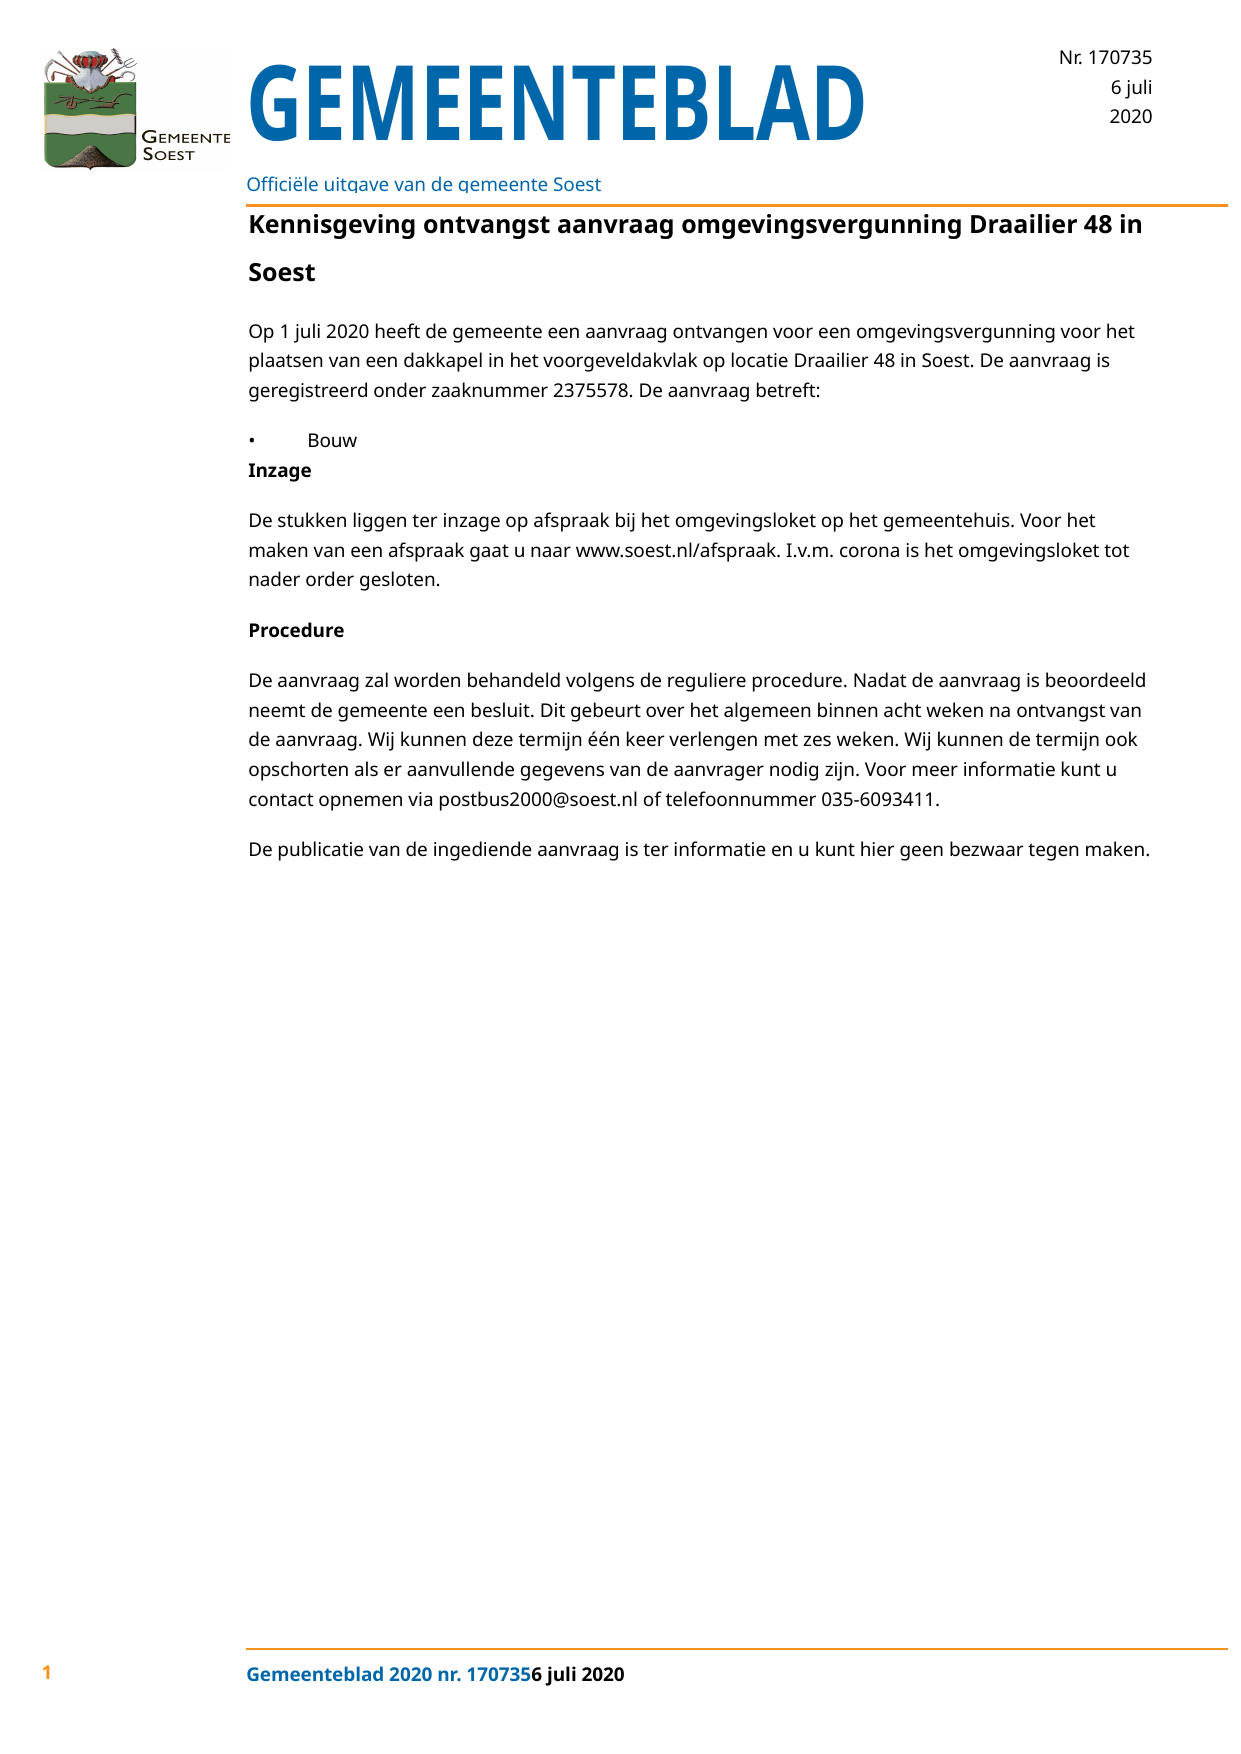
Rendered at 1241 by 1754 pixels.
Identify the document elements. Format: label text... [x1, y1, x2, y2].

text Procedure [248, 617, 1152, 643]
text De publicatie van de ingediende aanvraag is ter informatie en u kunt hier geen bezwaar tegen maken. [248, 836, 1152, 862]
picture [41, 47, 231, 172]
text Kennisgeving ontvangst aanvraag omgevingsvergunning Draailier 48 in Soest [248, 207, 1152, 288]
text De stukken liggen ter inzage op afspraak bij het omgevingsloket op het gemeentehuis. Voor het maken van een afspraak gaat u naar www.soest.nl/afspraak. I.v.m. corona is het omgevingsloket tot nader order gesloten. [248, 507, 1152, 592]
list Bouw [248, 427, 1152, 453]
text Inzage [248, 457, 1152, 483]
text De aanvraag zal worden behandeld volgens de reguliere procedure. Nadat de aanvraag is beoordeeld neemt de gemeente een besluit. Dit gebeurt over het algemeen binnen acht weken na ontvangst van de aanvraag. Wij kunnen deze termijn één keer verlengen met zes weken. Wij kunnen de termijn ook opschorten als er aanvullende gegevens van de aanvrager nodig zijn. Voor meer informatie kunt u contact opnemen via postbus2000@soest.nl of telefoonnummer 035-6093411. [248, 667, 1152, 812]
text Op 1 juli 2020 heeft de gemeente een aanvraag ontvangen voor een omgevingsvergunning voor het plaatsen van een dakkapel in het voorgeveldakvlak op locatie Draailier 48 in Soest. De aanvraag is geregistreerd onder zaaknummer 2375578. De aanvraag betreft: [248, 318, 1152, 403]
